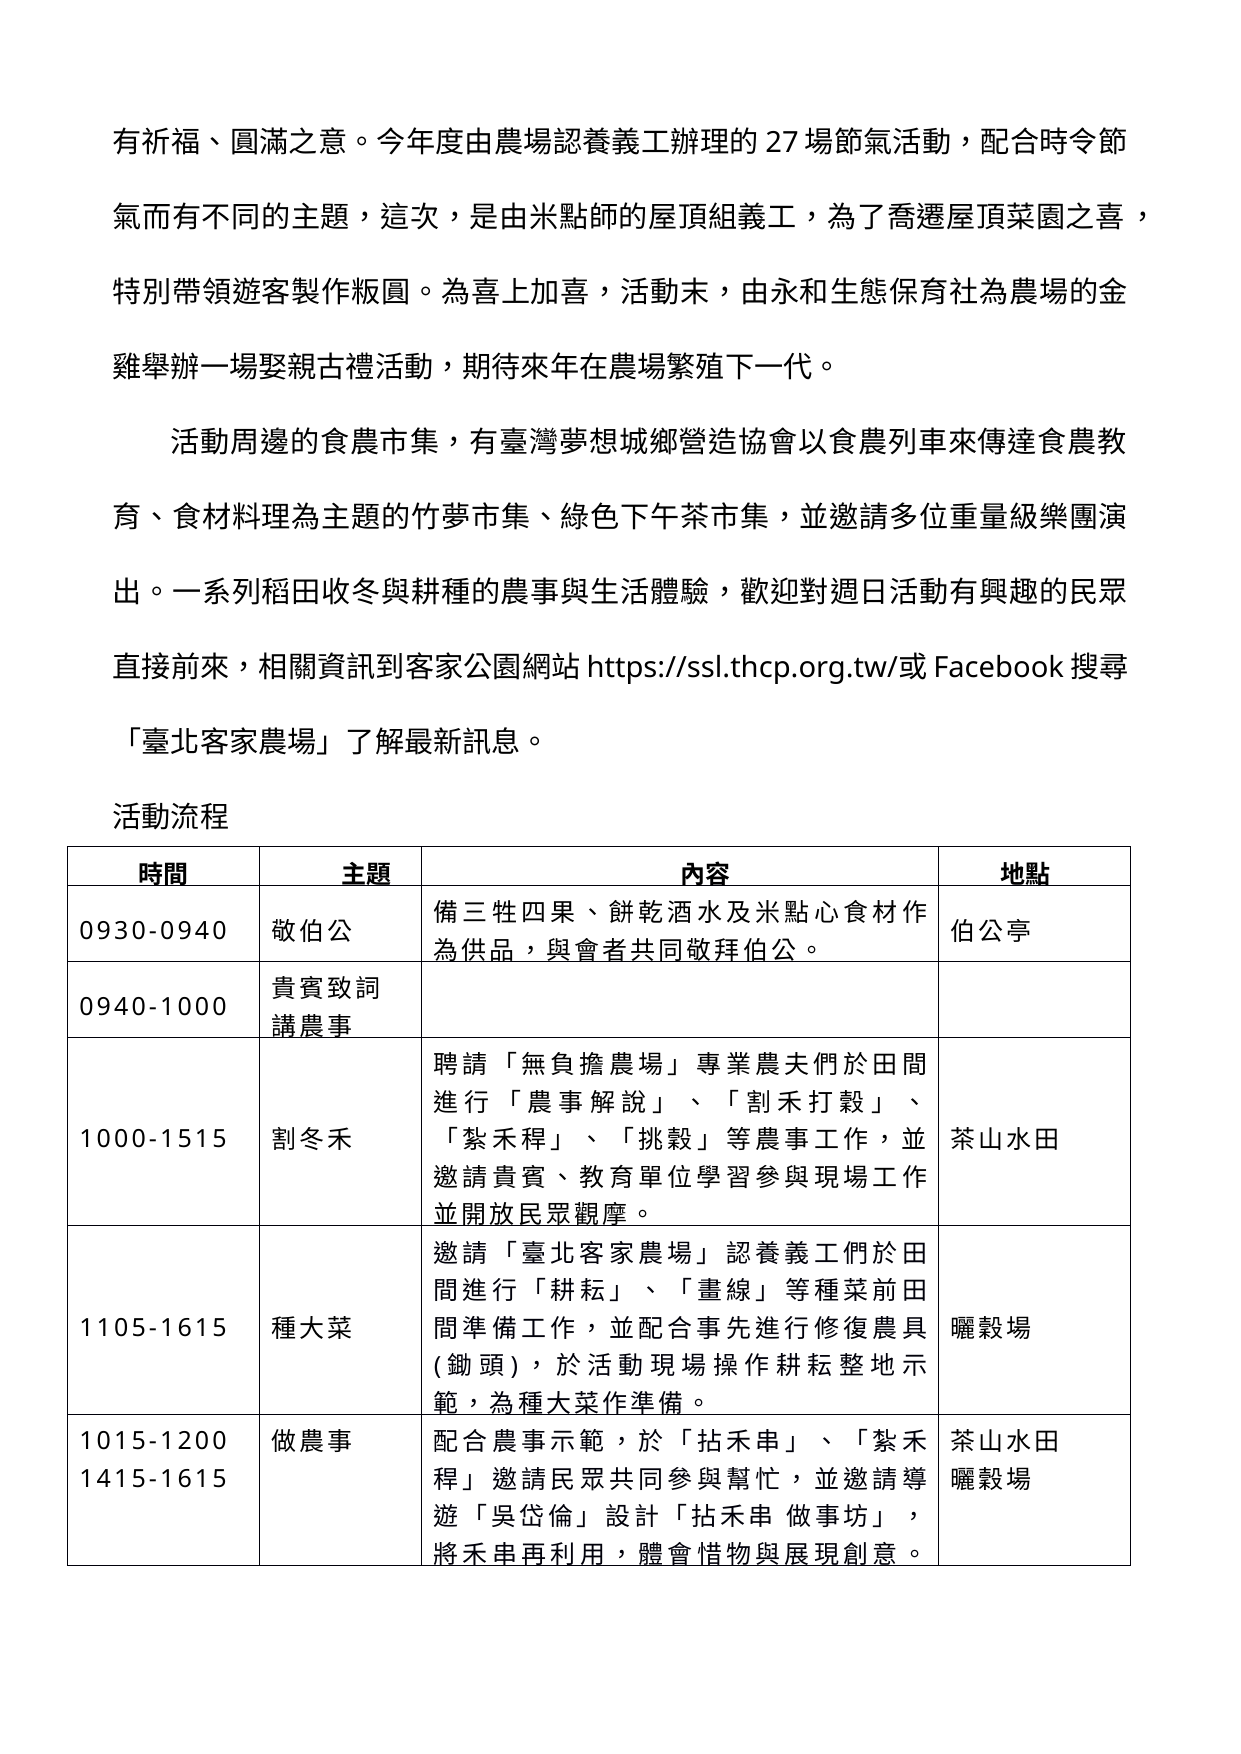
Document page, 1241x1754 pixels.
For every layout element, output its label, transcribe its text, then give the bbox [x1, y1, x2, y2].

text 活動周邊的食農市集，有臺灣夢想城鄉營造協會以食農列車來傳達食農教育、食材料理為主題的竹夢市集、綠色下午茶市集，並邀請多位重量級樂團演出。一系列稻田收冬與耕種的農事與生活體驗，歡迎對週日活動有興趣的民眾直接前來，相關資訊到客家公園網站https://ssl.thcp.org.tw/或Facebook搜尋「臺北客家農場」了解最新訊息。 [112, 396, 1128, 771]
table_cell [939, 962, 1130, 1037]
table_cell 曬穀場 [939, 1226, 1130, 1414]
table_cell 1105-1615 [68, 1226, 259, 1414]
table_cell 茶山水田 [939, 1038, 1130, 1225]
table_header 主題 [260, 847, 421, 885]
table_cell 1000-1515 [68, 1038, 259, 1225]
table_cell 1015-1200 1415-1615 [68, 1415, 259, 1565]
table_cell 0940-1000 [68, 962, 259, 1037]
table_cell 0930-0940 [68, 886, 259, 961]
table_cell 敬伯公 [260, 886, 421, 961]
table_cell 伯公亭 [939, 886, 1130, 961]
table_cell 貴賓致詞 講農事 [260, 962, 421, 1037]
table_cell 種大菜 [260, 1226, 421, 1414]
table_header 地點 [939, 847, 1130, 885]
text 活動流程 [112, 771, 1128, 846]
table_header 時間 [68, 847, 259, 885]
table_cell 配合農事示範，於「拈禾串」、「紮禾稈」邀請民眾共同參與幫忙，並邀請導遊「吳岱倫」設計「拈禾串 做事坊」，將禾串再利用，體會惜物與展現創意。 [422, 1415, 938, 1565]
table_cell 割冬禾 [260, 1038, 421, 1225]
table_header 內容 [422, 847, 938, 885]
table_cell 備三牲四果、餅乾酒水及米點心食材作為供品，與會者共同敬拜伯公。 [422, 886, 938, 961]
table_cell 聘請「無負擔農場」專業農夫們於田間進行「農事解說」、「割禾打穀」、「紮禾稈」、「挑穀」等農事工作，並邀請貴賓、教育單位學習參與現場工作並開放民眾觀摩。 [422, 1038, 938, 1225]
table_cell [422, 962, 938, 1037]
text 完成了整天的農事工作，客家人將以甜粄圓來謝伯公，也分享與會的大家，有祈福、圓滿之意。今年度由農場認養義工辦理的27場節氣活動，配合時令節氣而有不同的主題，這次，是由米點師的屋頂組義工，為了喬遷屋頂菜園之喜，特別帶領遊客製作粄圓。為喜上加喜，活動末，由永和生態保育社為農場的金雞舉辦一場娶親古禮活動，期待來年在農場繁殖下一代。 [112, 96, 1128, 396]
table_cell 做農事 [260, 1415, 421, 1565]
table_cell 邀請「臺北客家農場」認養義工們於田間進行「耕耘」、「畫線」等種菜前田間準備工作，並配合事先進行修復農具(鋤頭)，於活動現場操作耕耘整地示範，為種大菜作準備。 [422, 1226, 938, 1414]
table_cell 茶山水田 曬穀場 [939, 1415, 1130, 1565]
